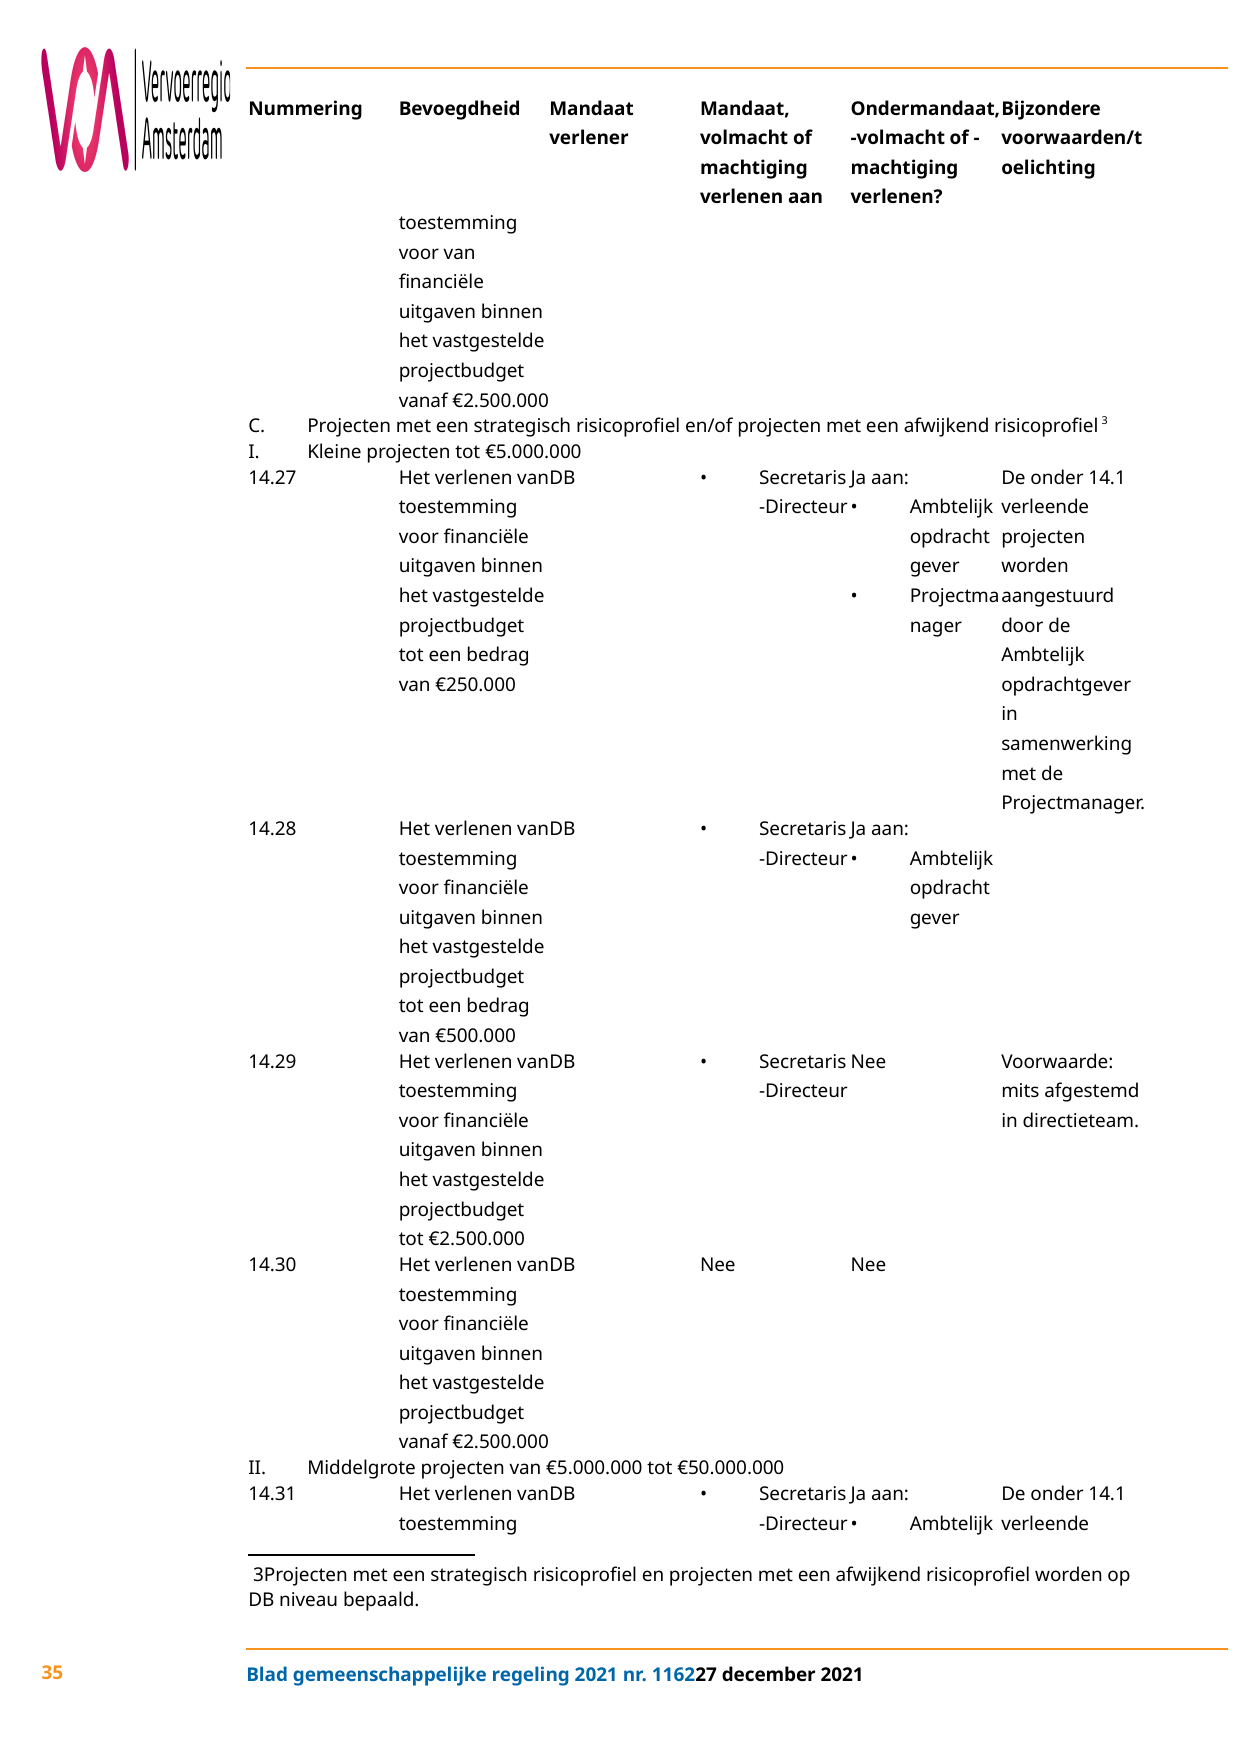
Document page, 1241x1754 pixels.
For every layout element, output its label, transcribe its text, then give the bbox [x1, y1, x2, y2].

table_cell DB [549, 815, 700, 1048]
table_cell Kleine projecten tot €5.000.000 [248, 438, 1152, 464]
table_cell Nee [700, 1251, 850, 1454]
table_cell DB [549, 209, 700, 412]
table_cell Secretaris-Directeur [700, 1480, 850, 1535]
table_header Mandaat verlener [549, 95, 700, 209]
table_cell Het verlenen van toestemming voor financiële uitgaven binnen het vastgestelde projectbudget tot een bedrag van €500.000 [399, 815, 549, 1048]
table_cell DB [549, 1251, 700, 1454]
table_cell Het verlenen van toestemming voor financiële uitgaven binnen het vastgestelde projectbudget vanaf €2.500.000 [399, 1251, 549, 1454]
table_cell 14.27 [248, 464, 398, 815]
table_cell [700, 209, 850, 412]
table_cell [850, 209, 1001, 412]
table_cell Het verlenen van toestemming voor financiële uitgaven binnen het vastgestelde projectbudget tot een bedrag van €250.000 [399, 464, 549, 815]
table_cell [1001, 209, 1152, 412]
table_cell Het verlenen van toestemming voor van financiële uitgaven binnen het vastgestelde projectbudget vanaf €2.500.000 [399, 209, 549, 412]
table_header Bevoegdheid [399, 95, 549, 209]
table_cell Ja aan: Ambtelijk opdrachtgever [850, 815, 1001, 1048]
table_cell [248, 209, 398, 412]
table_cell De onder 14.1 verleende projecten worden aangestuurd door de Ambtelijk opdrachtgever in samenwerking met de Projectmanager. [1001, 464, 1152, 815]
table_cell 14.29 [248, 1048, 398, 1251]
table_cell Secretaris-Directeur [700, 815, 850, 1048]
table_cell Nee [850, 1048, 1001, 1251]
table_cell [1001, 815, 1152, 1048]
table_cell DB [549, 1480, 700, 1535]
table_cell 14.31 [248, 1480, 398, 1535]
table_cell Projecten met een strategisch risicoprofiel en/of projecten met een afwijkend risicoprofiel [248, 413, 1152, 438]
table_cell Het verlenen van toestemming [399, 1480, 549, 1535]
table_cell Middelgrote projecten van €5.000.000 tot €50.000.000 [248, 1454, 1152, 1480]
table_cell Secretaris-Directeur [700, 464, 850, 815]
picture [41, 47, 231, 172]
table_header Ondermandaat, -volmacht of -machtiging verlenen? [850, 95, 1001, 209]
table_cell De onder 14.1 verleende [1001, 1480, 1152, 1535]
table_cell Nee [850, 1251, 1001, 1454]
table_cell DB [549, 464, 700, 815]
table_cell [1001, 1251, 1152, 1454]
table_header Nummering [248, 95, 398, 209]
table_cell 14.28 [248, 815, 398, 1048]
table_header Mandaat, volmacht of machtiging verlenen aan [700, 95, 850, 209]
table_cell Het verlenen van toestemming voor financiële uitgaven binnen het vastgestelde projectbudget tot €2.500.000 [399, 1048, 549, 1251]
table_cell 14.30 [248, 1251, 398, 1454]
table_cell Ja aan: Ambtelijk opdrachtgever Projectmanager [850, 464, 1001, 815]
table_cell Secretaris-Directeur [700, 1048, 850, 1251]
table_cell DB [549, 1048, 700, 1251]
table_header Bijzondere voorwaarden/toelichting [1001, 95, 1152, 209]
table_cell Voorwaarde: mits afgestemd in directieteam. [1001, 1048, 1152, 1251]
table_cell Ja aan: Ambtelijk opdrachtgever Projectmanager [850, 1480, 1001, 1535]
